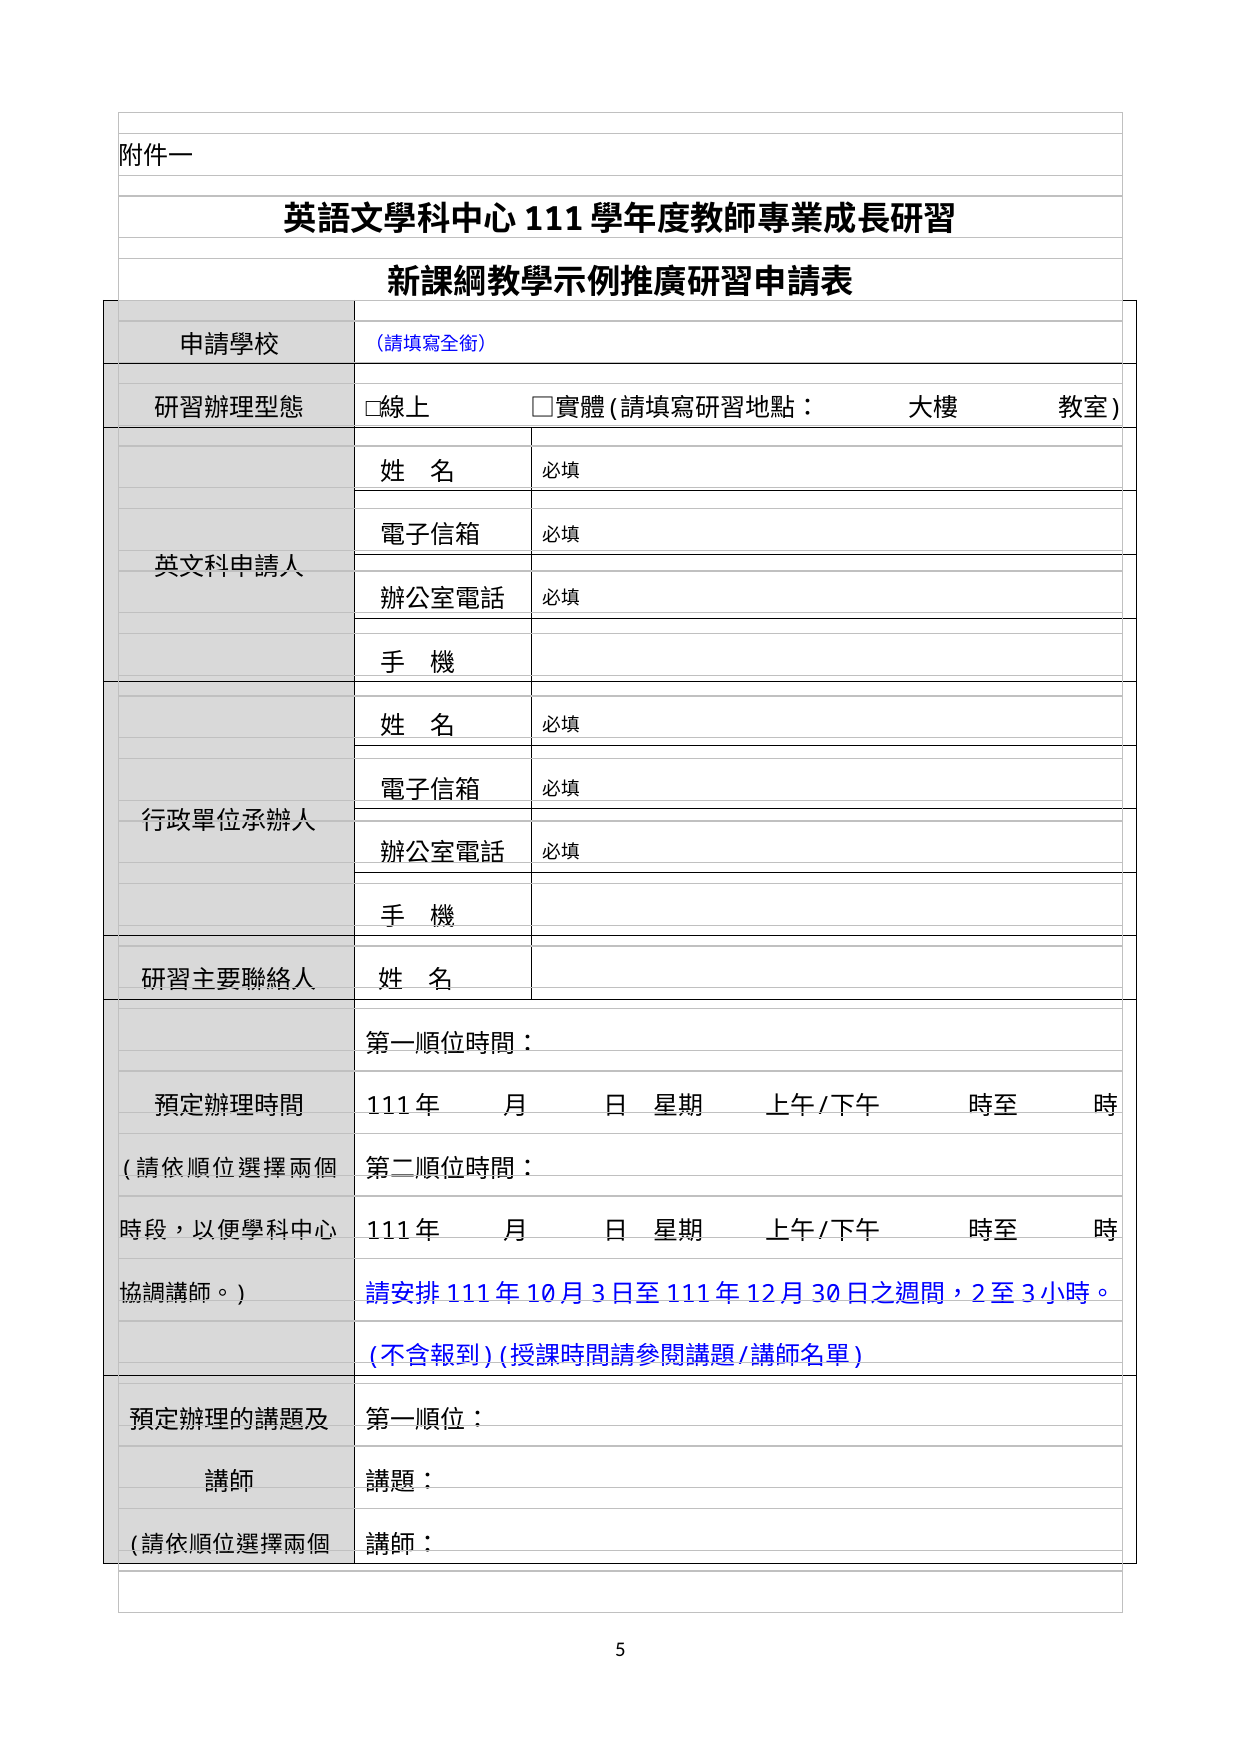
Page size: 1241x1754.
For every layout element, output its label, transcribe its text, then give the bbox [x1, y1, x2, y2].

table_cell 第一順位： 講題： 講師： [355, 1488, 1122, 1508]
table_cell 預定辦理時間 (請依順位選擇兩個時段，以便學科中心協調講師。) [119, 1322, 354, 1362]
table_cell [1123, 682, 1136, 744]
table_cell [355, 738, 531, 744]
table_cell 第一順位： 講題： 講師： [355, 1426, 1122, 1445]
table_cell 姓 名 [355, 947, 531, 987]
table_cell 預定辦理時間 (請依順位選擇兩個時段，以便學科中心協調講師。) [119, 1259, 354, 1300]
table_cell [532, 676, 1122, 681]
table_cell 必填 [532, 572, 1122, 612]
table_cell 預定辦理時間 (請依順位選擇兩個時段，以便學科中心協調講師。) [104, 1000, 118, 1375]
table_header 申請學校 [119, 322, 354, 362]
table_cell [355, 682, 531, 695]
table_cell 姓 名 [355, 447, 531, 487]
table_cell 第一順位時間： 111年 月 日 星期 上午/下午 時至 時 第二順位時間： 111年 月 日 星期 上午/下午 時至 時 請安排111年10月3日至111年12月30日之週間，2至3小時。(不含報到)(授課時間請參閱講題/講師名單) [355, 1363, 1122, 1375]
table_cell [355, 801, 531, 808]
table_cell 預定辦理的講題及 講師 (請依順位選擇兩個講題及講師，以便學科中心協調講師，講師請勿重複) [119, 1551, 354, 1563]
table_cell 第一順位時間： 111年 月 日 星期 上午/下午 時至 時 第二順位時間： 111年 月 日 星期 上午/下午 時至 時 請安排111年10月3日至111年12月30日之週間，2至3小時。(不含報到)(授課時間請參閱講題/講師名單) [355, 1238, 1122, 1258]
table_cell 第一順位時間： 111年 月 日 星期 上午/下午 時至 時 第二順位時間： 111年 月 日 星期 上午/下午 時至 時 請安排111年10月3日至111年12月30日之週間，2至3小時。(不含報到)(授課時間請參閱講題/講師名單) [355, 1301, 1122, 1320]
table_cell 英文科申請人 [119, 676, 354, 681]
table_cell 研習主要聯絡人 [119, 947, 354, 987]
table_header [355, 301, 1122, 320]
table_cell [355, 619, 531, 633]
table_cell 預定辦理的講題及 講師 (請依順位選擇兩個講題及講師，以便學科中心協調講師，講師請勿重複) [119, 1426, 354, 1445]
table_cell [532, 988, 1122, 999]
table_cell 預定辦理的講題及 講師 (請依順位選擇兩個講題及講師，以便學科中心協調講師，講師請勿重複) [119, 1376, 354, 1383]
table_cell 必填 [532, 447, 1122, 487]
table_cell 第一順位： 講題： 講師： [355, 1551, 1122, 1563]
table_cell [1123, 746, 1136, 808]
table_cell [355, 555, 531, 570]
table_cell 必填 [532, 509, 1122, 550]
table_cell 研習辦理型態 [119, 384, 354, 425]
table_cell 行政單位承辦人 [119, 884, 354, 925]
table_cell 第一順位： 講題： 講師： [355, 1509, 1122, 1550]
table_cell 姓 名 [438, 981, 448, 987]
table_cell [532, 863, 1122, 872]
table_cell 英文科申請人 [119, 613, 354, 633]
text [119, 238, 1122, 258]
table_cell [532, 947, 1122, 987]
table_header [104, 301, 118, 363]
table_cell [355, 364, 1122, 383]
table_cell [532, 682, 1122, 695]
table_cell [355, 863, 531, 872]
table_cell [355, 926, 531, 935]
text 附件一 [119, 134, 1122, 175]
table_cell 第一順位時間： 111年 月 日 星期 上午/下午 時至 時 第二順位時間： 111年 月 日 星期 上午/下午 時至 時 請安排111年10月3日至111年12月30日之週間，2至3小時。(不含報到)(授課時間請參閱講題/講師名單) [355, 1134, 1122, 1175]
table_cell [532, 491, 1122, 508]
table_header [1123, 301, 1136, 363]
table_header （請填寫全銜） [355, 322, 1122, 362]
table_cell 英文科申請人 [104, 428, 118, 681]
table_cell [1123, 428, 1136, 490]
table_cell 英文科申請人 [119, 572, 354, 612]
table_cell 預定辦理時間 (請依順位選擇兩個時段，以便學科中心協調講師。) [119, 1051, 354, 1070]
table_cell [532, 613, 1122, 617]
table_cell 英文科申請人 [119, 634, 354, 675]
table_cell [1123, 619, 1136, 681]
table_cell 行政單位承辦人 [119, 697, 354, 737]
table_cell 預定辦理的講題及 講師 (請依順位選擇兩個講題及講師，以便學科中心協調講師，講師請勿重複) [119, 1447, 354, 1487]
table_cell 行政單位承辦人 [119, 863, 354, 883]
table_cell [355, 491, 531, 508]
text 英語文學科中心111學年度教師專業成長研習 [119, 197, 1122, 237]
table_cell 姓 名 [355, 697, 531, 737]
table_cell [532, 926, 1122, 935]
table_cell [1123, 364, 1136, 427]
table_cell [532, 746, 1122, 758]
table_cell 辦公室電話 [355, 822, 531, 862]
table_cell [104, 364, 118, 427]
table_cell 預定辦理時間 (請依順位選擇兩個時段，以便學科中心協調講師。) [119, 1000, 354, 1008]
table_cell 行政單位承辦人 [119, 759, 354, 800]
table_cell 英文科申請人 [119, 428, 354, 445]
table_cell [1123, 873, 1136, 935]
table_cell 研習主要聯絡人 [119, 936, 354, 945]
table_cell [355, 613, 531, 617]
table_cell 第一順位時間： 111年 月 日 星期 上午/下午 時至 時 第二順位時間： 111年 月 日 星期 上午/下午 時至 時 請安排111年10月3日至111年12月30日之週間，2至3小時。(不含報到)(授課時間請參閱講題/講師名單) [355, 1176, 1122, 1195]
table_cell 英文科申請人 [119, 551, 354, 570]
table_cell 電子信箱 [355, 759, 531, 800]
text [119, 176, 1122, 195]
table_cell 英文科申請人 [119, 488, 354, 508]
table_cell 第一順位時間： 111年 月 日 星期 上午/下午 時至 時 第二順位時間： 111年 月 日 星期 上午/下午 時至 時 請安排111年10月3日至111年12月30日之週間，2至3小時。(不含報到)(授課時間請參閱講題/講師名單) [355, 1072, 1122, 1112]
table_cell [532, 738, 1122, 744]
table_cell 研習主要聯絡人 [119, 988, 354, 999]
table_cell [355, 746, 531, 758]
table_cell [532, 884, 1122, 925]
table_cell 行政單位承辦人 [119, 738, 354, 758]
table_cell 預定辦理時間 (請依順位選擇兩個時段，以便學科中心協調講師。) [119, 1363, 354, 1375]
table_cell 第一順位時間： 111年 月 日 星期 上午/下午 時至 時 第二順位時間： 111年 月 日 星期 上午/下午 時至 時 請安排111年10月3日至111年12月30日之週間，2至3小時。(不含報到)(授課時間請參閱講題/講師名單) [355, 1009, 1122, 1050]
table_cell □線上 □實體(請填寫研習地點： 大樓 教室) [355, 384, 1122, 425]
table_cell 行政單位承辦人 [119, 801, 354, 820]
table_cell [1123, 809, 1136, 872]
table_cell 第一順位： 講題： 講師： [355, 1447, 1122, 1487]
table_cell [355, 873, 531, 883]
table_header [119, 301, 354, 320]
table_cell 預定辦理時間 (請依順位選擇兩個時段，以便學科中心協調講師。) [119, 1197, 354, 1237]
table_cell 預定辦理時間 (請依順位選擇兩個時段，以便學科中心協調講師。) [119, 1176, 354, 1195]
table_cell 姓 名 [355, 936, 531, 945]
table_cell 行政單位承辦人 [119, 926, 354, 935]
table_cell 第一順位時間： 111年 月 日 星期 上午/下午 時至 時 第二順位時間： 111年 月 日 星期 上午/下午 時至 時 請安排111年10月3日至111年12月30日之週間，2至3小時。(不含報到)(授課時間請參閱講題/講師名單) [1123, 1000, 1136, 1375]
table_cell [1123, 936, 1136, 999]
table_cell [532, 619, 1122, 633]
table_cell [1123, 555, 1136, 617]
table_cell 第一順位： 講題： 講師： [355, 1376, 1122, 1383]
table_cell 英文科申請人 [119, 509, 354, 550]
table_cell 第一順位： 講題： 講師： [355, 1384, 1122, 1425]
table_cell [532, 936, 1122, 945]
table_cell 手 機 [355, 634, 531, 675]
table_cell 預定辦理的講題及 講師 (請依順位選擇兩個講題及講師，以便學科中心協調講師，講師請勿重複) [119, 1488, 354, 1508]
table_cell 第一順位時間： 111年 月 日 星期 上午/下午 時至 時 第二順位時間： 111年 月 日 星期 上午/下午 時至 時 請安排111年10月3日至111年12月30日之週間，2至3小時。(不含報到)(授課時間請參閱講題/講師名單) [355, 1197, 1122, 1237]
table_cell [532, 801, 1122, 808]
table_cell 預定辦理時間 (請依順位選擇兩個時段，以便學科中心協調講師。) [119, 1134, 354, 1175]
table_cell 預定辦理時間 (請依順位選擇兩個時段，以便學科中心協調講師。) [119, 1072, 354, 1112]
table_cell 第一順位時間： 111年 月 日 星期 上午/下午 時至 時 第二順位時間： 111年 月 日 星期 上午/下午 時至 時 請安排111年10月3日至111年12月30日之週間，2至3小時。(不含報到)(授課時間請參閱講題/講師名單) [355, 1051, 1122, 1070]
table_cell 預定辦理時間 (請依順位選擇兩個時段，以便學科中心協調講師。) [119, 1009, 354, 1050]
table_cell [355, 809, 531, 820]
table_cell [532, 873, 1122, 883]
table_cell 電子信箱 [355, 509, 531, 550]
table_cell 預定辦理的講題及 講師 (請依順位選擇兩個講題及講師，以便學科中心協調講師，講師請勿重複) [104, 1376, 118, 1563]
text [119, 113, 1122, 133]
table_cell 必填 [532, 759, 1122, 800]
table_cell 預定辦理的講題及 講師 (請依順位選擇兩個講題及講師，以便學科中心協調講師，講師請勿重複) [119, 1384, 354, 1425]
table_cell [532, 809, 1122, 820]
table_cell 行政單位承辦人 [119, 682, 354, 695]
table_cell 第一順位時間： 111年 月 日 星期 上午/下午 時至 時 第二順位時間： 111年 月 日 星期 上午/下午 時至 時 請安排111年10月3日至111年12月30日之週間，2至3小時。(不含報到)(授課時間請參閱講題/講師名單) [355, 1322, 1122, 1362]
table_cell 手 機 [355, 884, 531, 925]
table_cell 第一順位時間： 111年 月 日 星期 上午/下午 時至 時 第二順位時間： 111年 月 日 星期 上午/下午 時至 時 請安排111年10月3日至111年12月30日之週間，2至3小時。(不含報到)(授課時間請參閱講題/講師名單) [355, 1000, 1122, 1008]
table_cell 必填 [532, 697, 1122, 737]
table_cell 研習主要聯絡人 [104, 936, 118, 999]
table_cell [532, 555, 1122, 570]
table_cell [1123, 491, 1136, 554]
table_cell [355, 676, 531, 681]
table_cell [119, 364, 354, 383]
table_cell 預定辦理時間 (請依順位選擇兩個時段，以便學科中心協調講師。) [119, 1301, 354, 1320]
table_cell [532, 428, 1122, 445]
table_cell 第一順位時間： 111年 月 日 星期 上午/下午 時至 時 第二順位時間： 111年 月 日 星期 上午/下午 時至 時 請安排111年10月3日至111年12月30日之週間，2至3小時。(不含報到)(授課時間請參閱講題/講師名單) [355, 1259, 1122, 1300]
table_cell [532, 634, 1122, 675]
table_cell 預定辦理時間 (請依順位選擇兩個時段，以便學科中心協調講師。) [119, 1238, 354, 1258]
table_cell [355, 428, 531, 445]
text 新課綱教學示例推廣研習申請表 [119, 259, 1122, 300]
table_cell 必填 [532, 822, 1122, 862]
table_cell 預定辦理的講題及 講師 (請依順位選擇兩個講題及講師，以便學科中心協調講師，講師請勿重複) [119, 1509, 354, 1550]
table_cell 辦公室電話 [355, 572, 531, 612]
table_cell 行政單位承辦人 [104, 682, 118, 935]
table_cell 行政單位承辦人 [119, 822, 354, 862]
table_cell 姓 名 [355, 988, 531, 999]
table_cell 預定辦理時間 (請依順位選擇兩個時段，以便學科中心協調講師。) [119, 1113, 354, 1133]
table_cell 第一順位時間： 111年 月 日 星期 上午/下午 時至 時 第二順位時間： 111年 月 日 星期 上午/下午 時至 時 請安排111年10月3日至111年12月30日之週間，2至3小時。(不含報到)(授課時間請參閱講題/講師名單) [355, 1113, 1122, 1133]
table_cell 英文科申請人 [119, 447, 354, 487]
table_cell 第一順位： 講題： 講師： [1123, 1376, 1136, 1563]
